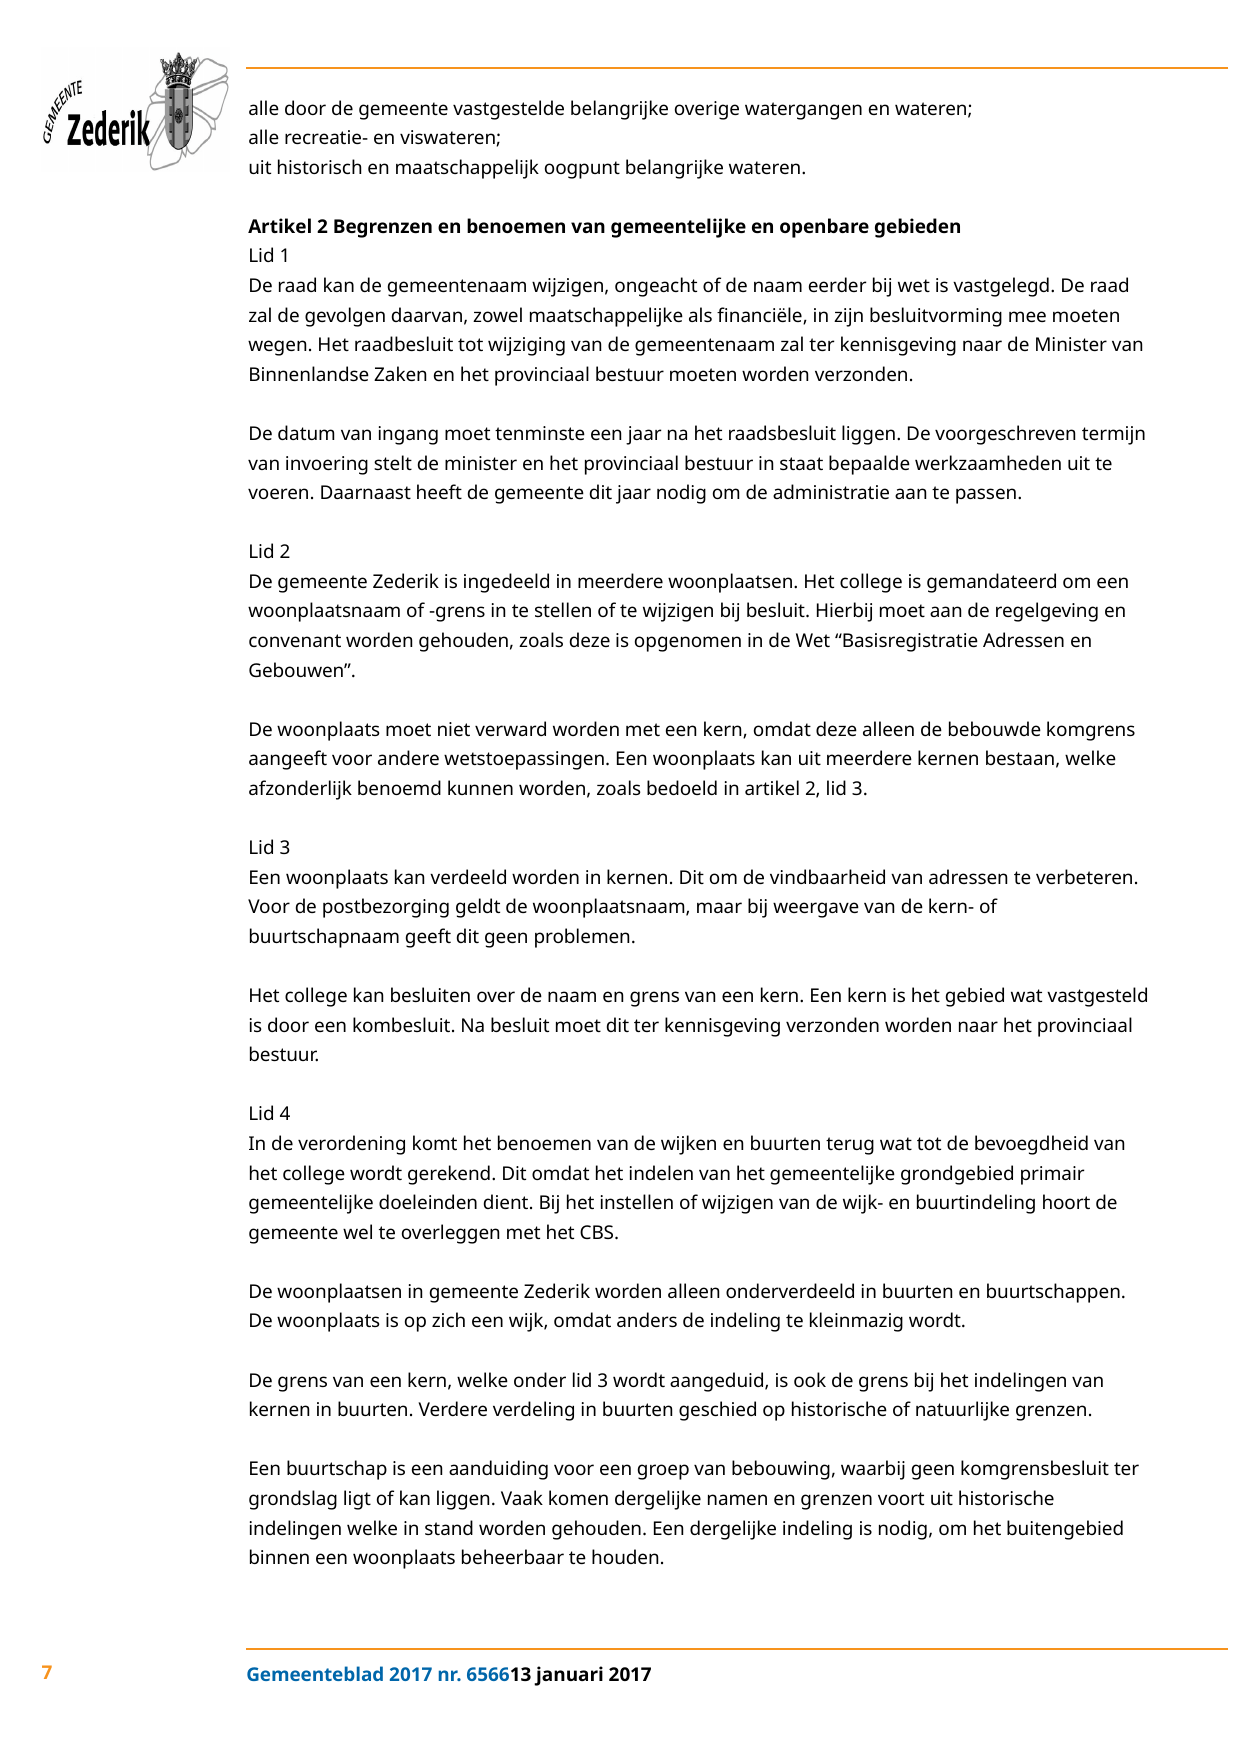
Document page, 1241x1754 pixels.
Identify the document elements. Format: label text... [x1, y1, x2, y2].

text uit historisch en maatschappelijk oogpunt belangrijke wateren. [248, 154, 1152, 180]
text Artikel 2 Begrenzen en benoemen van gemeentelijke en openbare gebieden [248, 213, 1152, 239]
text Lid 1 [248, 243, 1152, 268]
picture [41, 47, 231, 172]
text In de verordening komt het benoemen van de wijken en buurten terug wat tot de bevoegdheid van het college wordt gerekend. Dit omdat het indelen van het gemeentelijke grondgebied primair gemeentelijke doeleinden dient. Bij het instellen of wijzigen van de wijk- en buurtindeling hoort de gemeente wel te overleggen met het CBS. [248, 1130, 1152, 1245]
text Lid 4 [248, 1101, 1152, 1126]
text De woonplaats moet niet verward worden met een kern, omdat deze alleen de bebouwde komgrens aangeeft voor andere wetstoepassingen. Een woonplaats kan uit meerdere kernen bestaan, welke afzonderlijk benoemd kunnen worden, zoals bedoeld in artikel 2, lid 3. [248, 716, 1152, 801]
text De grens van een kern, welke onder lid 3 wordt aangeduid, is ook de grens bij het indelingen van kernen in buurten. Verdere verdeling in buurten geschied op historische of natuurlijke grenzen. [248, 1367, 1152, 1422]
text De datum van ingang moet tenminste een jaar na het raadsbesluit liggen. De voorgeschreven termijn van invoering stelt de minister en het provinciaal bestuur in staat bepaalde werkzaamheden uit te voeren. Daarnaast heeft de gemeente dit jaar nodig om de administratie aan te passen. [248, 420, 1152, 505]
text Een buurtschap is een aanduiding voor een groep van bebouwing, waarbij geen komgrensbesluit ter grondslag ligt of kan liggen. Vaak komen dergelijke namen en grenzen voort uit historische indelingen welke in stand worden gehouden. Een dergelijke indeling is nodig, om het buitengebied binnen een woonplaats beheerbaar te houden. [248, 1456, 1152, 1570]
text De raad kan de gemeentenaam wijzigen, ongeacht of de naam eerder bij wet is vastgelegd. De raad zal de gevolgen daarvan, zowel maatschappelijke als financiële, in zijn besluitvorming mee moeten wegen. Het raadbesluit tot wijziging van de gemeentenaam zal ter kennisgeving naar de Minister van Binnenlandse Zaken en het provinciaal bestuur moeten worden verzonden. [248, 272, 1152, 387]
text De woonplaatsen in gemeente Zederik worden alleen onderverdeeld in buurten en buurtschappen. De woonplaats is op zich een wijk, omdat anders de indeling te kleinmazig wordt. [248, 1278, 1152, 1333]
text alle recreatie- en viswateren; [248, 124, 1152, 150]
text Een woonplaats kan verdeeld worden in kernen. Dit om de vindbaarheid van adressen te verbeteren. Voor de postbezorging geldt de woonplaatsnaam, maar bij weergave van de kern- of buurtschapnaam geeft dit geen problemen. [248, 864, 1152, 949]
text Het college kan besluiten over de naam en grens van een kern. Een kern is het gebied wat vastgesteld is door een kombesluit. Na besluit moet dit ter kennisgeving verzonden worden naar het provinciaal bestuur. [248, 982, 1152, 1067]
text alle door de gemeente vastgestelde belangrijke overige watergangen en wateren; [248, 95, 1152, 121]
text De gemeente Zederik is ingedeeld in meerdere woonplaatsen. Het college is gemandateerd om een woonplaatsnaam of -grens in te stellen of te wijzigen bij besluit. Hierbij moet aan de regelgeving en convenant worden gehouden, zoals deze is opgenomen in de Wet “Basisregistratie Adressen en Gebouwen”. [248, 568, 1152, 683]
text Lid 3 [248, 834, 1152, 860]
text Lid 2 [248, 538, 1152, 564]
